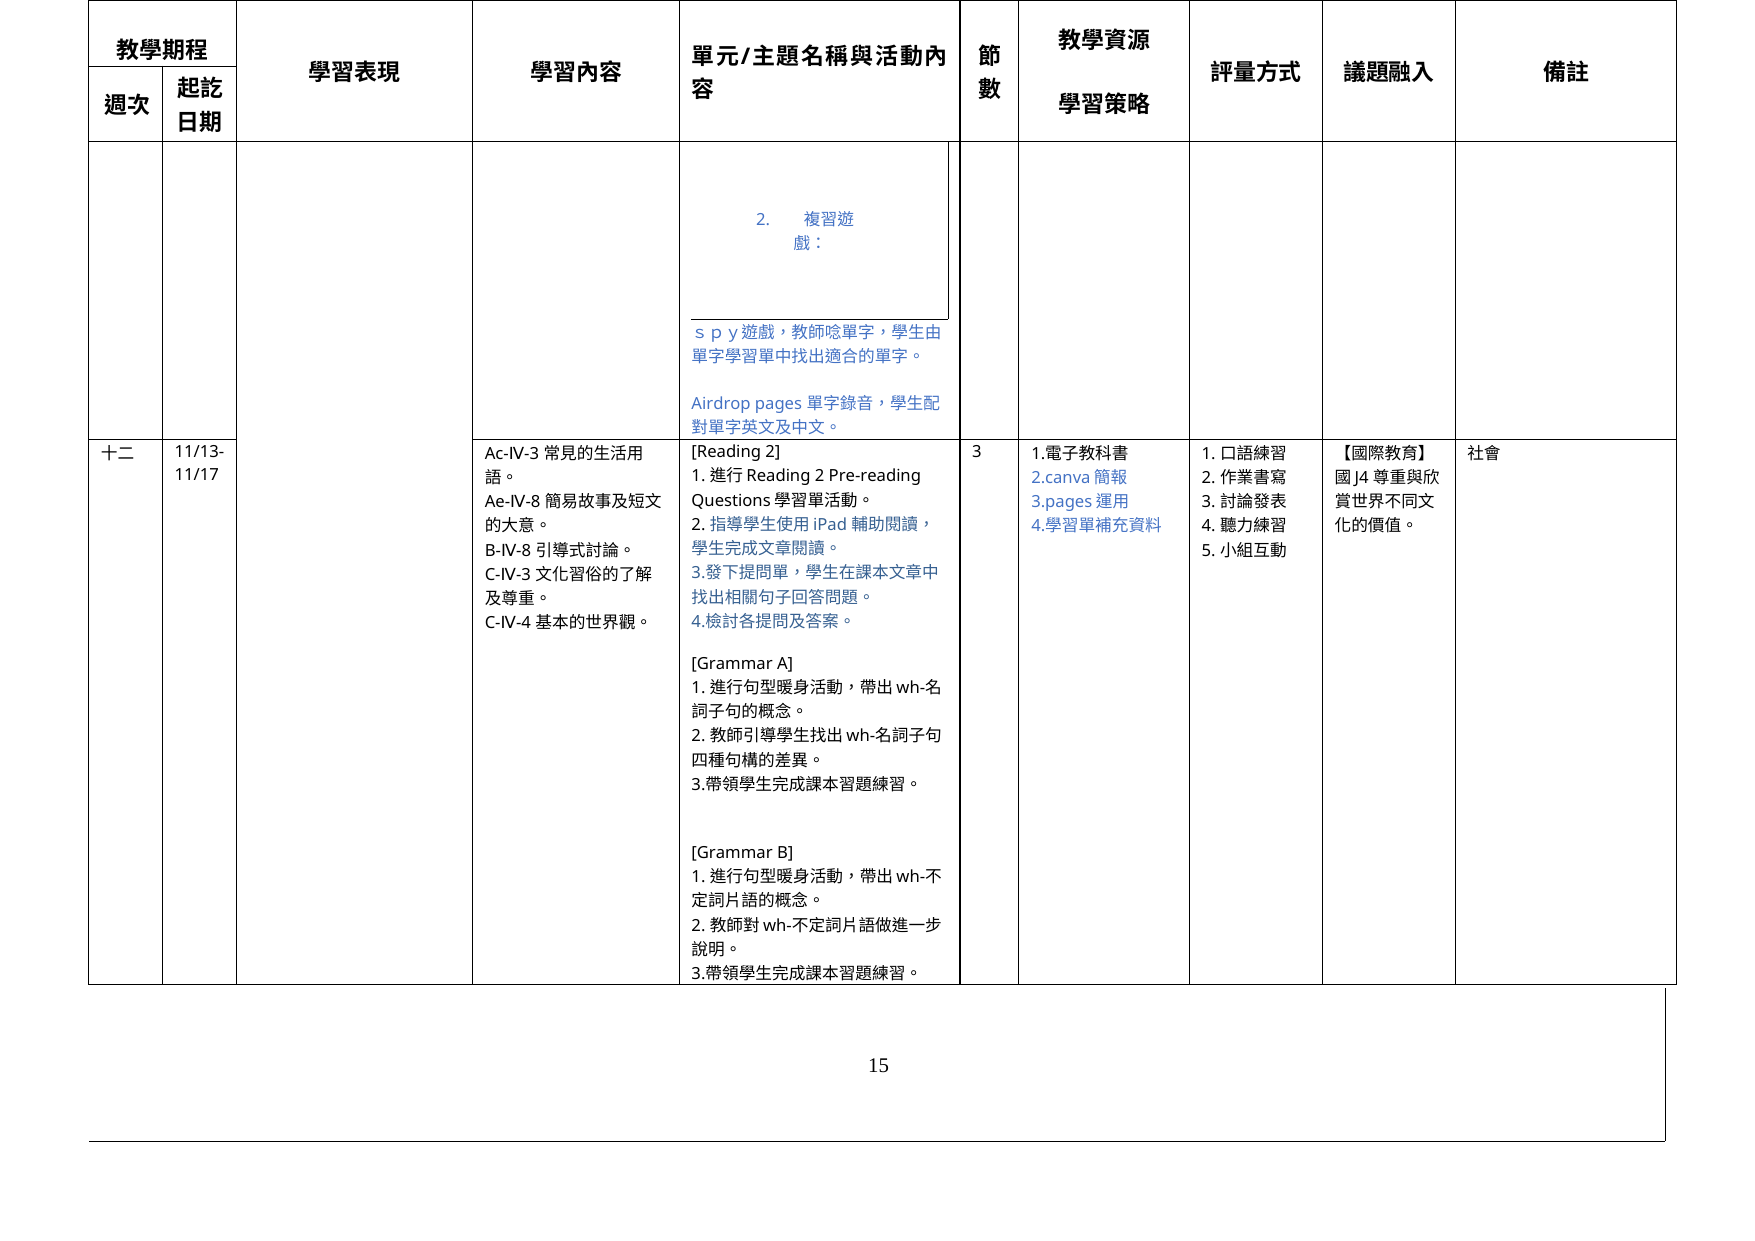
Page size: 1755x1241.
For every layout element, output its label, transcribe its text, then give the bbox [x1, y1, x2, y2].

table_header 學習內容 [473, 1, 679, 141]
table_cell 起訖日期 [163, 67, 236, 141]
table_cell [Reading 2] 1. 進行Reading 2 Pre-reading Questions學習單活動。 2. 指導學生使用iPad 輔助閱讀，學生完成文章閱讀。 3.發下提問單，學生在課本文章中找出相關句子回答問題。 4.檢討各提問及答案。 [Grammar A] 1. 進行句型暖身活動，帶出wh-名詞子句的概念。 2. 教師引導學生找出wh-名詞子句四種句構的差異。 3.帶領學生完成課本習題練習。 [Grammar B] 1. 進行句型暖身活動，帶出wh-不定詞片語的概念。 2. 教師對wh-不定詞片語做進一步說明。 3.帶領學生完成課本習題練習。 [680, 440, 959, 984]
table_cell [1456, 142, 1676, 439]
table_header 學習表現 [237, 1, 472, 141]
table_cell [237, 142, 472, 984]
table_header 教學期程 [89, 1, 236, 66]
table_cell 文字起源與發展Lesson 4 Do You Know What These Words Mean? [Reading Skills、Reading 1] [Word Bank] 1. 進行Word Bank字彙教學。 2. 低組 1.使用pages 輔助，製作單字中英圖版，並進行單字熟悉唸讀，插入音訊檔。 2.單字賓果活動，由同學在空白賓果單中輸入單字，並依序唸讀進行賓果遊戲，使學生熟悉單字拼讀。 高組 1.除完成低組中英圖製作，並進行單字的例句念讀，以pages輔助錄音。 2.與低組共同進行單字賓果活動。 學生熟悉單字後，高低混合兩人一組分組，低組抽取單字，嘗試畫出自己選擇的詞彙時，另一人則嘗試猜測該單詞。 複習遊戲： ｓｐｙ遊戲，教師唸單字，學生由單字學習單中找出適合的單字。 Airdrop pages 單字錄音，學生配對單字英文及中文。 [680, 142, 959, 439]
table_cell [163, 142, 236, 439]
table_header 議題融入 [1323, 1, 1455, 141]
table_header 節數 [961, 1, 1018, 141]
table_cell 3 [961, 440, 1018, 984]
table_cell [89, 142, 162, 439]
table_cell [961, 142, 1018, 439]
table_cell 1.電子教科書 2.canva簡報 3.pages運用 4.學習單補充資料 [1019, 440, 1189, 984]
table_cell 【國際教育】 國J4 尊重與欣賞世界不同文化的價值。 [1323, 440, 1455, 984]
table_header 教學資源 學習策略 [1019, 1, 1189, 141]
table_cell [1190, 142, 1322, 439]
table_cell 週次 [89, 67, 162, 141]
table_cell Ac-Ⅳ-3 常見的生活用語。 Ae-Ⅳ-8 簡易故事及短文的大意。 B-Ⅳ-8 引導式討論。 C-Ⅳ-3 文化習俗的了解及尊重。 C-Ⅳ-4 基本的世界觀。 [473, 440, 679, 984]
table_header 單元/主題名稱與活動內容 [680, 1, 959, 141]
table_cell 11/13-11/17 [163, 440, 236, 984]
table_cell 十二 [89, 440, 162, 984]
table_cell [1323, 142, 1455, 439]
table_cell [1019, 142, 1189, 439]
table_cell 社會 [1456, 440, 1676, 984]
table_cell 1. 口語練習 2. 作業書寫 3. 討論發表 4. 聽力練習 5. 小組互動 [1190, 440, 1322, 984]
table_header 評量方式 [1190, 1, 1322, 141]
table_header 備註 [1456, 1, 1676, 141]
table_cell [473, 142, 679, 439]
